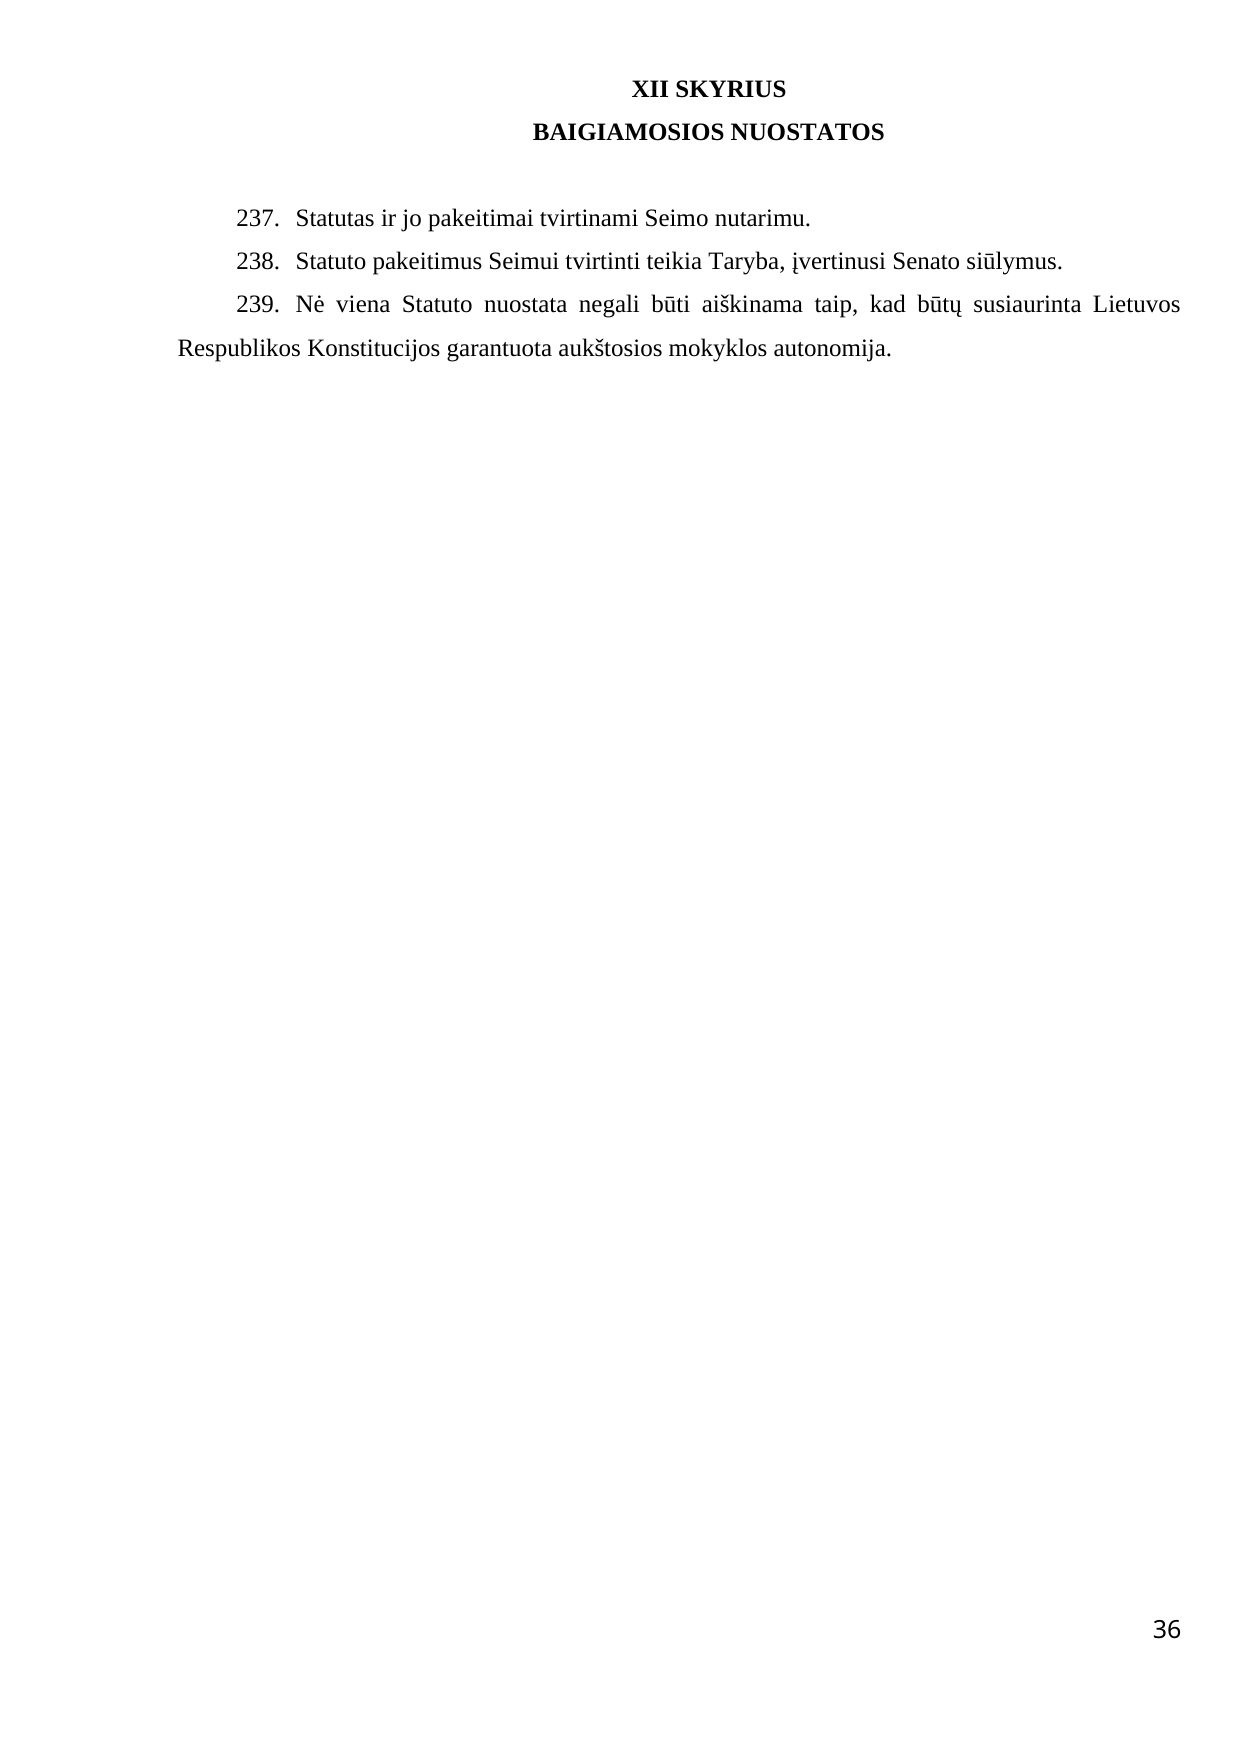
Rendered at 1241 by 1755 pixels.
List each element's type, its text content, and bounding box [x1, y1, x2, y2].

text 237. Statutas ir jo pakeitimai tvirtinami Seimo nutarimu. [177, 203, 1181, 232]
text BAIGIAMOSIOS NUOSTATOS [177, 117, 1181, 146]
text 238. Statuto pakeitimus Seimui tvirtinti teikia Taryba, įvertinusi Senato siūlymus. [177, 246, 1181, 275]
text 239. Nė viena Statuto nuostata negali būti aiškinama taip, kad būtų susiaurinta Lietuvos Respublikos Konstitucijos garantuota aukštosios mokyklos autonomija. [177, 289, 1181, 361]
text XII SKYRIUS [177, 74, 1181, 103]
